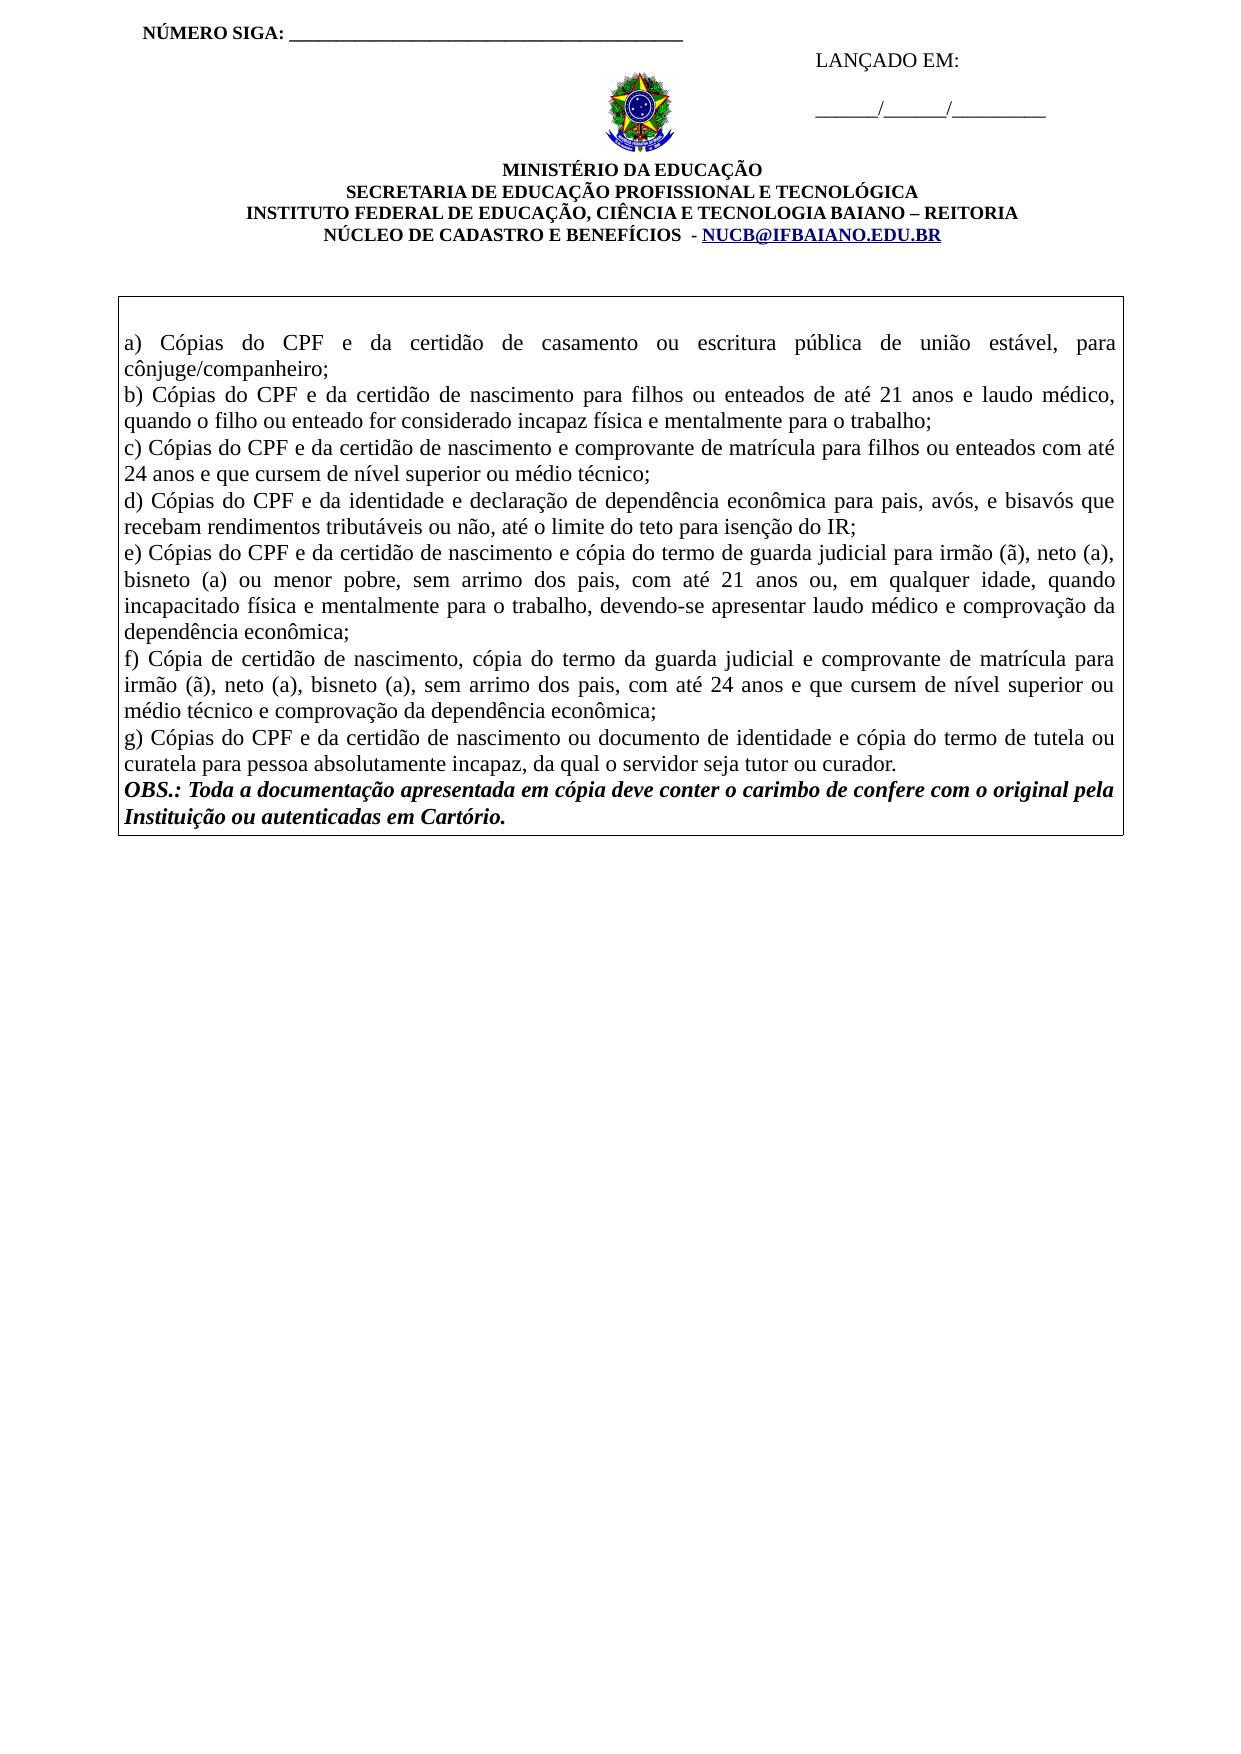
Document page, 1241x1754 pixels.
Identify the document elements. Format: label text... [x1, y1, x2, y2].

table_cell a) Cópias do CPF e da certidão de casamento ou escritura pública de união estável, para cônjuge/companheiro; b) Cópias do CPF e da certidão de nascimento para filhos ou enteados de até 21 anos e laudo médico, quando o filho ou enteado for considerado incapaz física e mentalmente para o trabalho; c) Cópias do CPF e da certidão de nascimento e comprovante de matrícula para filhos ou enteados com até 24 anos e que cursem de nível superior ou médio técnico; d) Cópias do CPF e da identidade e declaração de dependência econômica para pais, avós, e bisavós que recebam rendimentos tributáveis ou não, até o limite do teto para isenção do IR; e) Cópias do CPF e da certidão de nascimento e cópia do termo de guarda judicial para irmão (ã), neto (a), bisneto (a) ou menor pobre, sem arrimo dos pais, com até 21 anos ou, em qualquer idade, quando incapacitado física e mentalmente para o trabalho, devendo-se apresentar laudo médico e comprovação da dependência econômica; f) Cópia de certidão de nascimento, cópia do termo da guarda judicial e comprovante de matrícula para irmão (ã), neto (a), bisneto (a), sem arrimo dos pais, com até 24 anos e que cursem de nível superior ou médio técnico e comprovação da dependência econômica; g) Cópias do CPF e da certidão de nascimento ou documento de identidade e cópia do termo de tutela ou curatela para pessoa absolutamente incapaz, da qual o servidor seja tutor ou curador. OBS.: Toda a documentação apresentada em cópia deve conter o carimbo de confere com o original pela Instituição ou autenticadas em Cartório. [119, 297, 1123, 835]
